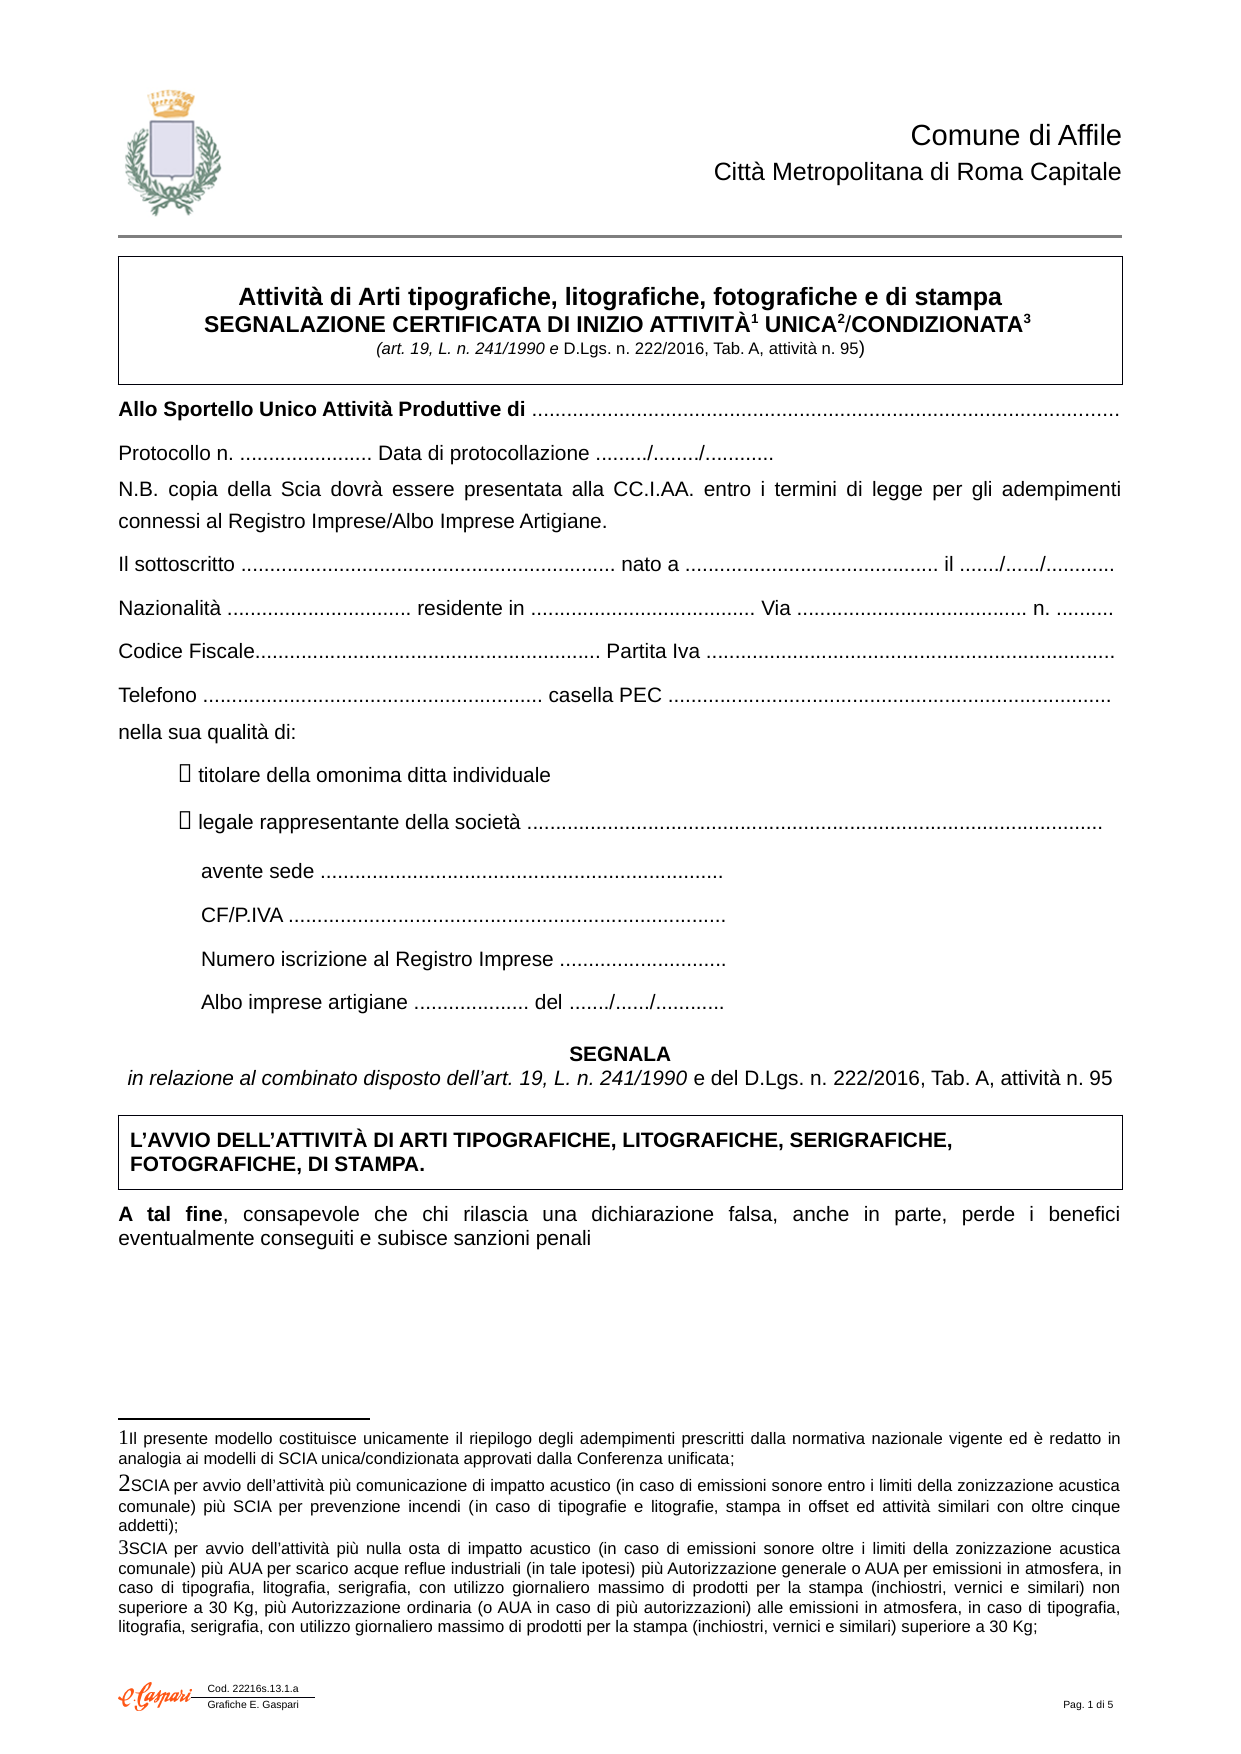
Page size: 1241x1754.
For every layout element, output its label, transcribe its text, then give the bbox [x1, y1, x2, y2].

picture [122, 152, 224, 157]
picture [122, 87, 224, 118]
text Numero iscrizione al Registro Imprese ............................. [201, 947, 1122, 971]
text Allo Sportello Unico Attività Produttive di [118, 397, 1122, 421]
text N.B. copia della Scia dovrà essere presentata alla CC.I.AA. entro i termini di legge per gli adempimenti connessi al Registro Imprese/Albo Imprese Artigiane. [118, 477, 1122, 532]
text CF/P.IVA ............................................................................ [201, 903, 1122, 927]
text Città Metropolitana di Roma Capitale [118, 157, 1122, 185]
text  titolare della omonima ditta individuale [177, 756, 1122, 790]
table_header Attività di Arti tipografiche, litografiche, fotografiche e di stampa SEGNALAZIONE CERTIFICATA DI INIZIO ATTIVITÀ UNICA/CONDIZIONATA (art. 19, L. n. 241/1990 e D.Lgs. n. 222/2016, Tab. A, attività n. 95) [119, 257, 1122, 384]
text nella sua qualità di: [118, 719, 1122, 743]
picture [122, 185, 224, 219]
text Telefono ........................................................... casella PEC ............................................................................. [118, 683, 1122, 707]
text SEGNALA [118, 1042, 1122, 1066]
text Il sottoscritto ................................................................. nato a ............................................ il ......./....../............ [118, 552, 1122, 576]
text A tal fine, consapevole che chi rilascia una dichiarazione falsa, anche in parte, perde i benefici eventualmente conseguiti e subisce sanzioni penali [118, 1202, 1122, 1250]
text in relazione al combinato disposto dell’art. 19, L. n. 241/1990 e del D.Lgs. n. 222/2016, Tab. A, attività n. 95 [118, 1066, 1122, 1089]
table_header L’AVVIO DELL’ATTIVITÀ DI ARTI TIPOGRAFICHE, LITOGRAFICHE, SERIGRAFICHE, FOTOGRAFICHE, DI STAMPA. [119, 1116, 1122, 1188]
picture [118, 1682, 192, 1711]
text Comune di Affile [118, 118, 1122, 152]
text Albo imprese artigiane .................... del ......./....../............ [201, 990, 1122, 1014]
text avente sede ...................................................................... [201, 859, 1122, 883]
text  legale rappresentante della società .................................................................................................... [177, 802, 1122, 837]
text Nazionalità ................................ residente in ....................................... Via ........................................ n. .......... [118, 596, 1122, 620]
text Protocollo n. ....................... Data di protocollazione ........./......../............ [118, 441, 1122, 465]
text Codice Fiscale............................................................ Partita Iva ....................................................................... [118, 639, 1122, 663]
